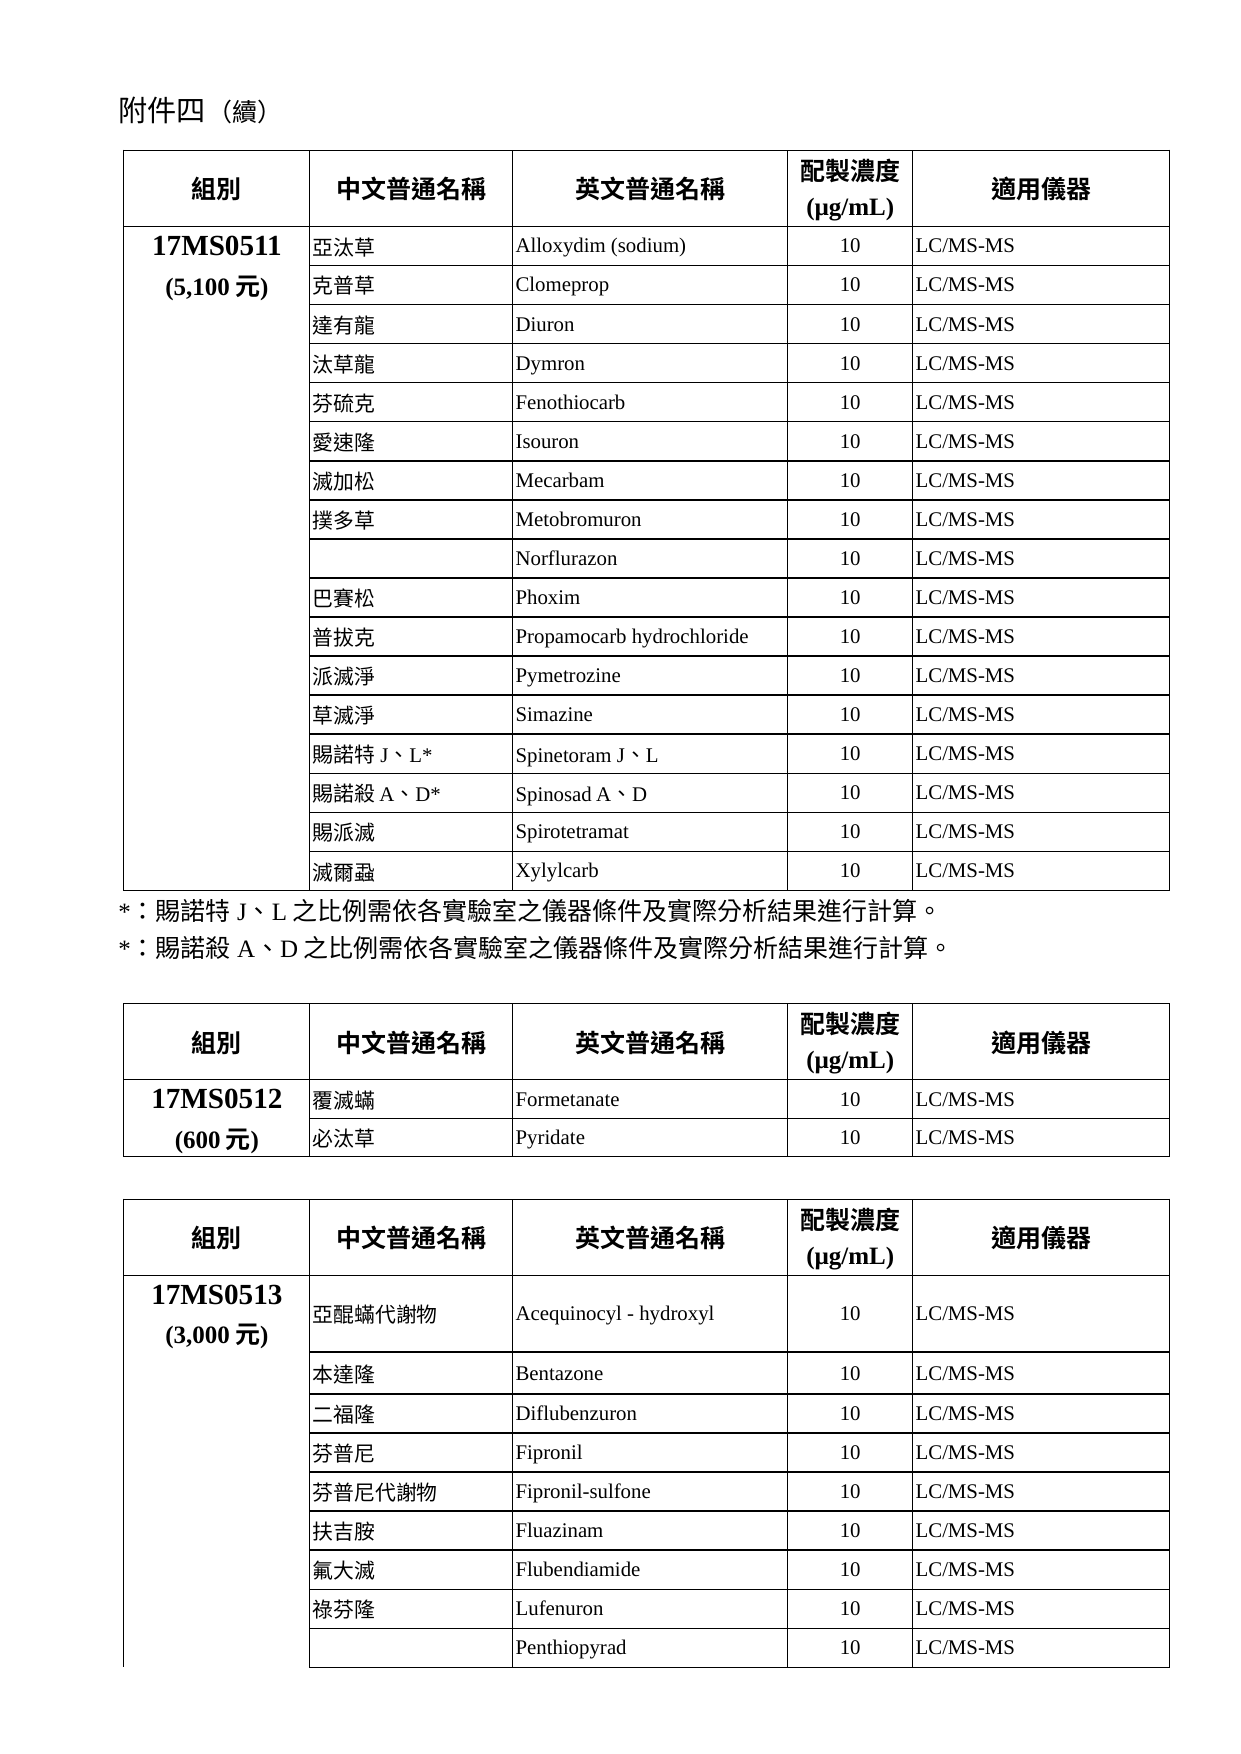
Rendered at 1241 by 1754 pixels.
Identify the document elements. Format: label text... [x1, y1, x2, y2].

table_header 適用儀器 [913, 151, 1169, 226]
table_cell 10 [788, 462, 912, 499]
table_cell 10 [788, 305, 912, 343]
table_cell LC/MS-MS [913, 1276, 1169, 1351]
table_cell [124, 851, 309, 889]
table_cell 10 [788, 501, 912, 538]
table_cell 10 [788, 813, 912, 851]
table_cell 10 [788, 1512, 912, 1549]
table_cell Formetanate [513, 1080, 787, 1118]
table_cell Clomeprop [513, 266, 787, 304]
table_cell 10 [788, 1353, 912, 1393]
table_cell 滅爾蝨 [310, 852, 512, 889]
table_cell 10 [788, 1276, 912, 1351]
table_cell Xylylcarb [513, 852, 787, 889]
table_cell 草滅淨 [310, 696, 512, 733]
table_cell Diflubenzuron [513, 1395, 787, 1432]
table_cell [124, 421, 309, 460]
table_cell Fenothiocarb [513, 383, 787, 421]
table_cell 10 [788, 735, 912, 772]
table_cell [124, 1351, 309, 1393]
table_cell 10 [788, 657, 912, 694]
table_cell Penthiopyrad [513, 1629, 787, 1667]
table_cell Alloxydim (sodium) [513, 227, 787, 264]
table_cell LC/MS-MS [913, 1551, 1169, 1588]
table_header 中文普通名稱 [310, 1004, 512, 1079]
table_cell [124, 460, 309, 499]
table_cell Propamocarb hydrochloride [513, 618, 787, 655]
table_cell LC/MS-MS [913, 1473, 1169, 1510]
table_header 英文普通名稱 [513, 151, 787, 226]
table_cell Fipronil-sulfone [513, 1473, 787, 1510]
table_cell LC/MS-MS [913, 1353, 1169, 1393]
table_cell LC/MS-MS [913, 422, 1169, 460]
table_header 適用儀器 [913, 1200, 1169, 1274]
table_cell 扶吉胺 [310, 1512, 512, 1549]
table_cell Fluazinam [513, 1512, 787, 1549]
table_cell Dymron [513, 344, 787, 382]
table_cell Lufenuron [513, 1590, 787, 1627]
table_cell LC/MS-MS [913, 383, 1169, 421]
table_cell LC/MS-MS [913, 266, 1169, 304]
table_cell LC/MS-MS [913, 1080, 1169, 1118]
table_cell 10 [788, 1590, 912, 1627]
table_cell 派滅淨 [310, 657, 512, 694]
table_cell 10 [788, 227, 912, 264]
table_cell LC/MS-MS [913, 1395, 1169, 1432]
table_cell 17MS0511 [124, 227, 309, 264]
table_header 中文普通名稱 [310, 151, 512, 226]
table_cell LC/MS-MS [913, 227, 1169, 264]
table_cell [124, 499, 309, 538]
table_cell [310, 1629, 512, 1667]
table_cell LC/MS-MS [913, 1629, 1169, 1667]
table_cell Mecarbam [513, 462, 787, 499]
table_cell 芬普尼 [310, 1434, 512, 1471]
table_cell [124, 1549, 309, 1588]
table_header 組別 [124, 151, 309, 226]
table_cell [124, 1432, 309, 1471]
table_header 英文普通名稱 [513, 1004, 787, 1079]
table_cell 亞汰草 [310, 227, 512, 264]
table_cell 本達隆 [310, 1353, 512, 1393]
table_cell LC/MS-MS [913, 657, 1169, 694]
table_cell [124, 655, 309, 694]
table_cell (600元) [124, 1118, 309, 1156]
table_cell 10 [788, 852, 912, 889]
table_cell LC/MS-MS [913, 735, 1169, 772]
table_cell 賜諾殺A、D* [310, 774, 512, 811]
table_cell [124, 811, 309, 851]
table_cell 普拔克 [310, 618, 512, 655]
table_cell Pymetrozine [513, 657, 787, 694]
table_cell 10 [788, 266, 912, 304]
table_cell [124, 694, 309, 733]
table_cell LC/MS-MS [913, 774, 1169, 811]
table_cell LC/MS-MS [913, 852, 1169, 889]
table_cell 滅加松 [310, 462, 512, 499]
table_cell 二福隆 [310, 1395, 512, 1432]
table_cell Diuron [513, 305, 787, 343]
table_cell Pyridate [513, 1119, 787, 1156]
table_cell Simazine [513, 696, 787, 733]
table_cell [124, 1589, 309, 1627]
table_cell Bentazone [513, 1353, 787, 1393]
table_cell LC/MS-MS [913, 618, 1169, 655]
table_cell LC/MS-MS [913, 462, 1169, 499]
table_cell LC/MS-MS [913, 501, 1169, 538]
table_cell 10 [788, 1434, 912, 1471]
table_cell 10 [788, 344, 912, 382]
table_cell Spirotetramat [513, 813, 787, 851]
table_cell 愛速隆 [310, 422, 512, 460]
table_cell LC/MS-MS [913, 579, 1169, 616]
table_cell 10 [788, 1395, 912, 1432]
table_cell [124, 538, 309, 577]
table_cell Phoxim [513, 579, 787, 616]
table_cell 芬普尼代謝物 [310, 1473, 512, 1510]
table_cell 克普草 [310, 266, 512, 304]
table_cell 芬硫克 [310, 383, 512, 421]
table_cell 賜諾特 J、L* [310, 735, 512, 772]
table_cell [124, 343, 309, 382]
table_cell LC/MS-MS [913, 1434, 1169, 1471]
table_header 英文普通名稱 [513, 1200, 787, 1274]
table_cell LC/MS-MS [913, 1590, 1169, 1627]
table_cell 10 [788, 422, 912, 460]
table_cell [124, 304, 309, 343]
table_cell [124, 1628, 309, 1667]
table_cell 10 [788, 1551, 912, 1588]
table_cell [124, 1393, 309, 1432]
table_cell [124, 1471, 309, 1510]
table_cell [310, 540, 512, 577]
table_cell Fipronil [513, 1434, 787, 1471]
table_cell 10 [788, 696, 912, 733]
table_cell 覆滅蟎 [310, 1080, 512, 1118]
table_cell Spinosad A、D [513, 774, 787, 811]
table_cell 10 [788, 383, 912, 421]
table_cell 氟大滅 [310, 1551, 512, 1588]
table_cell 撲多草 [310, 501, 512, 538]
table_cell 祿芬隆 [310, 1590, 512, 1627]
table_cell [124, 1510, 309, 1549]
table_header 配製濃度(µg/mL) [788, 151, 912, 226]
table_cell [124, 733, 309, 772]
table_cell 10 [788, 579, 912, 616]
table_cell 10 [788, 1119, 912, 1156]
table_cell 汰草龍 [310, 344, 512, 382]
text *：賜諾特 J、L之比例需依各實驗室之儀器條件及實際分析結果進行計算。 [118, 891, 1175, 928]
table_header 適用儀器 [913, 1004, 1169, 1079]
table_cell 10 [788, 540, 912, 577]
table_cell [124, 577, 309, 616]
table_cell 必汰草 [310, 1119, 512, 1156]
table_cell LC/MS-MS [913, 696, 1169, 733]
table_cell 10 [788, 774, 912, 811]
table_cell 17MS0512 [124, 1080, 309, 1118]
text *：賜諾殺 A、D之比例需依各實驗室之儀器條件及實際分析結果進行計算。 [118, 928, 1175, 966]
table_header 組別 [124, 1200, 309, 1274]
table_cell 10 [788, 1473, 912, 1510]
text 附件四（續） [118, 71, 1175, 146]
table_cell LC/MS-MS [913, 1512, 1169, 1549]
table_cell LC/MS-MS [913, 344, 1169, 382]
table_cell 達有龍 [310, 305, 512, 343]
table_cell Flubendiamide [513, 1551, 787, 1588]
table_cell (5,100元) [124, 265, 309, 304]
table_cell 賜派滅 [310, 813, 512, 851]
table_cell LC/MS-MS [913, 813, 1169, 851]
table_header 配製濃度(µg/mL) [788, 1200, 912, 1274]
table_cell 巴賽松 [310, 579, 512, 616]
table_cell Acequinocyl - hydroxyl [513, 1276, 787, 1351]
table_cell [124, 616, 309, 655]
table_cell [124, 773, 309, 811]
table_cell 10 [788, 618, 912, 655]
table_header 組別 [124, 1004, 309, 1079]
table_cell Spinetoram J、L [513, 735, 787, 772]
table_cell [124, 382, 309, 421]
table_cell 17MS0513 (3,000元) [124, 1276, 309, 1351]
table_cell 亞醌蟎代謝物 [310, 1276, 512, 1351]
table_cell LC/MS-MS [913, 1119, 1169, 1156]
table_header 配製濃度(µg/mL) [788, 1004, 912, 1079]
table_cell 10 [788, 1629, 912, 1667]
table_cell LC/MS-MS [913, 305, 1169, 343]
table_cell Isouron [513, 422, 787, 460]
table_header 中文普通名稱 [310, 1200, 512, 1274]
table_cell Metobromuron [513, 501, 787, 538]
table_cell LC/MS-MS [913, 540, 1169, 577]
table_cell Norflurazon [513, 540, 787, 577]
table_cell 10 [788, 1080, 912, 1118]
